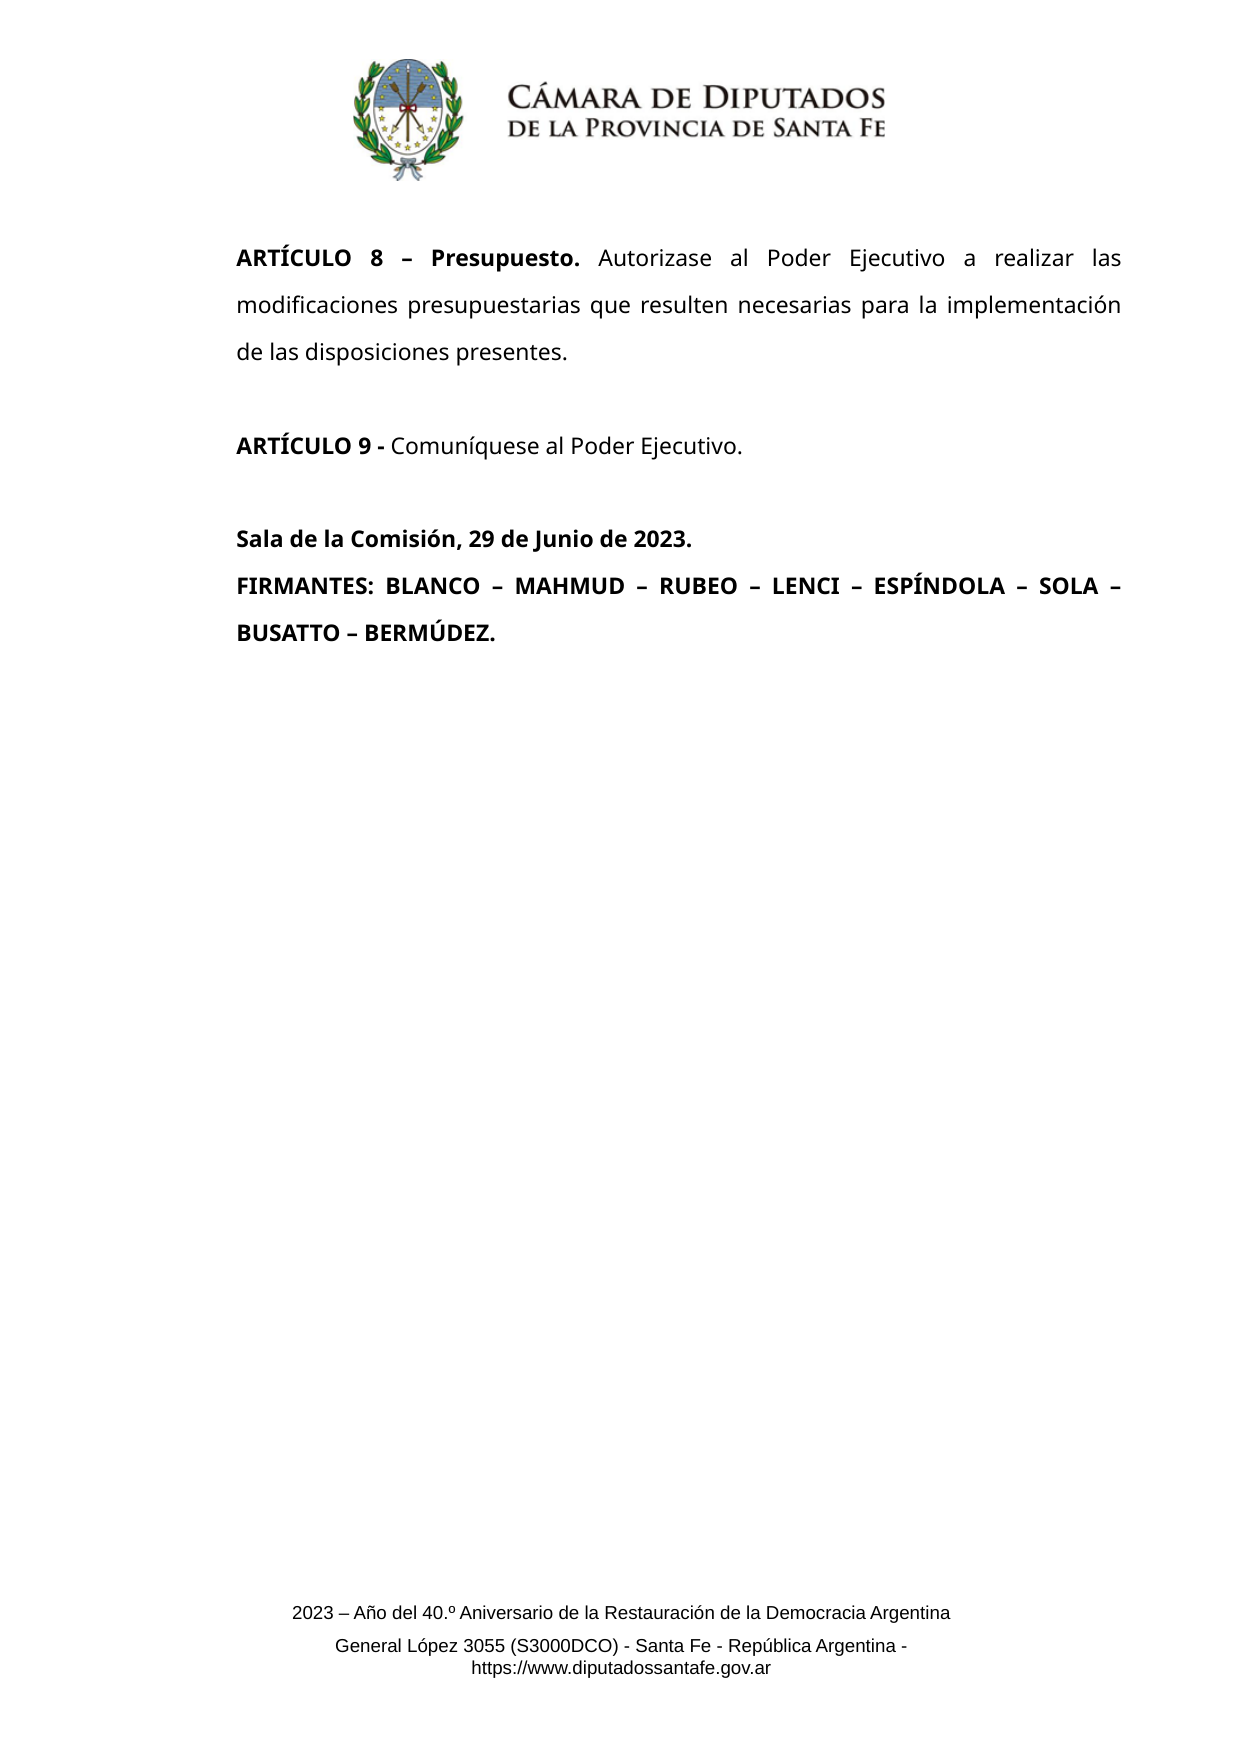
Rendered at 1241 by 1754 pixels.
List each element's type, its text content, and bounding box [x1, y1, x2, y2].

text FIRMANTES: BLANCO – MAHMUD – RUBEO – LENCI – ESPÍNDOLA – SOLA – BUSATTO – BERMÚDEZ. [236, 570, 1122, 648]
text ARTÍCULO 9 - Comuníquese al Poder Ejecutivo. [236, 430, 1122, 461]
text ARTÍCULO 8 – Presupuesto. Autorizase al Poder Ejecutivo a realizar las modificaciones presupuestarias que resulten necesarias para la implementación de las disposiciones presentes. [236, 242, 1122, 367]
text Sala de la Comisión, 29 de Junio de 2023. [236, 523, 1122, 555]
